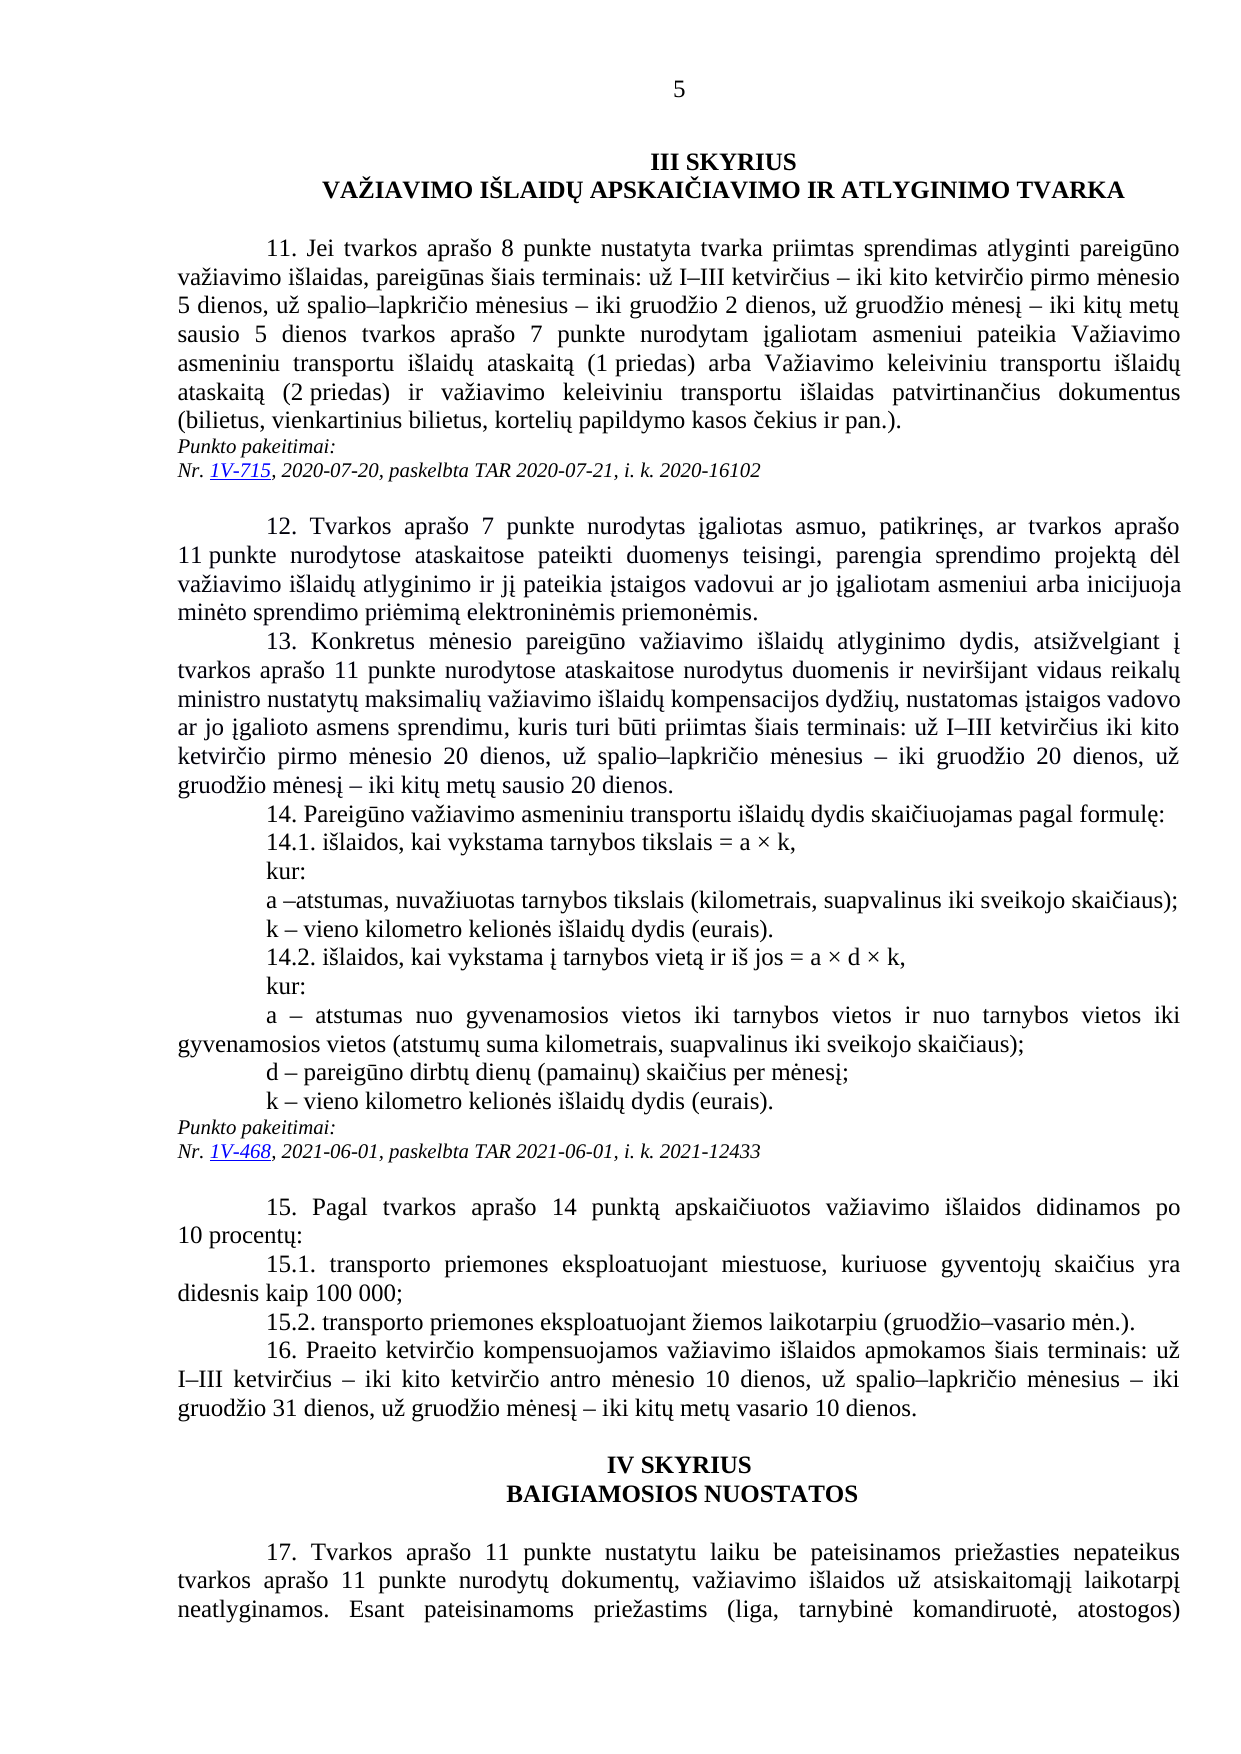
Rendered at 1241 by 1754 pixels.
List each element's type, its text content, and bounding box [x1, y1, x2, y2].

text 12. Tvarkos aprašo 7 punkte nurodytas įgaliotas asmuo, patikrinęs, ar tvarkos aprašo 11 punkte nurodytose ataskaitose pateikti duomenys teisingi, parengia sprendimo projektą dėl važiavimo išlaidų atlyginimo ir jį pateikia įstaigos vadovui ar jo įgaliotam asmeniui arba inicijuoja minėto sprendimo priėmimą elektroninėmis priemonėmis. [177, 511, 1181, 626]
text 15. Pagal tvarkos aprašo 14 punktą apskaičiuotos važiavimo išlaidos didinamos po 10 procentų: [177, 1192, 1181, 1249]
text Nr. 1V-715, 2020-07-20, paskelbta TAR 2020-07-21, i. k. 2020-16102 [177, 458, 1181, 482]
text 14.1. išlaidos, kai vykstama tarnybos tikslais = a × k, [177, 827, 1181, 856]
text 14. Pareigūno važiavimo asmeniniu transportu išlaidų dydis skaičiuojamas pagal formulę: [177, 799, 1181, 827]
text Punkto pakeitimai: [177, 434, 1181, 458]
text 13. Konkretus mėnesio pareigūno važiavimo išlaidų atlyginimo dydis, atsižvelgiant į tvarkos aprašo 11 punkte nurodytose ataskaitose nurodytus duomenis ir neviršijant vidaus reikalų ministro nustatytų maksimalių važiavimo išlaidų kompensacijos dydžių, nustatomas įstaigos vadovo ar jo įgalioto asmens sprendimu, kuris turi būti priimtas šiais terminais: už I–III ketvirčius iki kito ketvirčio pirmo mėnesio 20 dienos, už spalio–lapkričio mėnesius – iki gruodžio 20 dienos, už gruodžio mėnesį – iki kitų metų sausio 20 dienos. [177, 626, 1181, 799]
text a – atstumas nuo gyvenamosios vietos iki tarnybos vietos ir nuo tarnybos vietos iki gyvenamosios vietos (atstumų suma kilometrais, suapvalinus iki sveikojo skaičiaus); [177, 1000, 1181, 1057]
text 14.2. išlaidos, kai vykstama į tarnybos vietą ir iš jos = a × d × k, [177, 942, 1181, 971]
text III skyrius [177, 147, 1181, 176]
text VAŽIAVIMO IŠLAIDŲ APSKAIČIAVIMO IR ATLYGINIMO TVARKA [177, 176, 1181, 204]
text d – pareigūno dirbtų dienų (pamainų) skaičius per mėnesį; [177, 1057, 1181, 1086]
text Punkto pakeitimai: [177, 1115, 1181, 1139]
text IV SKYRIUS [177, 1451, 1181, 1479]
text k – vieno kilometro kelionės išlaidų dydis (eurais). [177, 1086, 1181, 1115]
text k – vieno kilometro kelionės išlaidų dydis (eurais). [177, 914, 1181, 942]
text BAIGIAMOSIOS NUOSTATOS [177, 1479, 1181, 1508]
text 17. Tvarkos aprašo 11 punkte nustatytu laiku be pateisinamos priežasties nepateikus tvarkos aprašo 11 punkte nurodytų dokumentų, važiavimo išlaidos už atsiskaitomąjį laikotarpį neatlyginamos. Esant pateisinamoms priežastims (liga, tarnybinė komandiruotė, atostogos) [177, 1537, 1181, 1623]
text 11. Jei tvarkos aprašo 8 punkte nustatyta tvarka priimtas sprendimas atlyginti pareigūno važiavimo išlaidas, pareigūnas šiais terminais: už I–III ketvirčius – iki kito ketvirčio pirmo mėnesio 5 dienos, už spalio–lapkričio mėnesius – iki gruodžio 2 dienos, už gruodžio mėnesį – iki kitų metų sausio 5 dienos tvarkos aprašo 7 punkte nurodytam įgaliotam asmeniui pateikia Važiavimo asmeniniu transportu išlaidų ataskaitą (1 priedas) arba Važiavimo keleiviniu transportu išlaidų ataskaitą (2 priedas) ir važiavimo keleiviniu transportu išlaidas patvirtinančius dokumentus (bilietus, vienkartinius bilietus, kortelių papildymo kasos čekius ir pan.). [177, 233, 1181, 434]
text 15.2. transporto priemones eksploatuojant žiemos laikotarpiu (gruodžio–vasario mėn.). [177, 1307, 1181, 1336]
text 15.1. transporto priemones eksploatuojant miestuose, kuriuose gyventojų skaičius yra didesnis kaip 100 000; [177, 1249, 1181, 1307]
text Nr. 1V-468, 2021-06-01, paskelbta TAR 2021-06-01, i. k. 2021-12433 [177, 1139, 1181, 1163]
text a –atstumas, nuvažiuotas tarnybos tikslais (kilometrais, suapvalinus iki sveikojo skaičiaus); [177, 885, 1181, 914]
text 16. Praeito ketvirčio kompensuojamos važiavimo išlaidos apmokamos šiais terminais: už I–III ketvirčius – iki kito ketvirčio antro mėnesio 10 dienos, už spalio–lapkričio mėnesius – iki gruodžio 31 dienos, už gruodžio mėnesį – iki kitų metų vasario 10 dienos. [177, 1336, 1181, 1422]
text kur: [177, 971, 1181, 1000]
text kur: [177, 856, 1181, 885]
